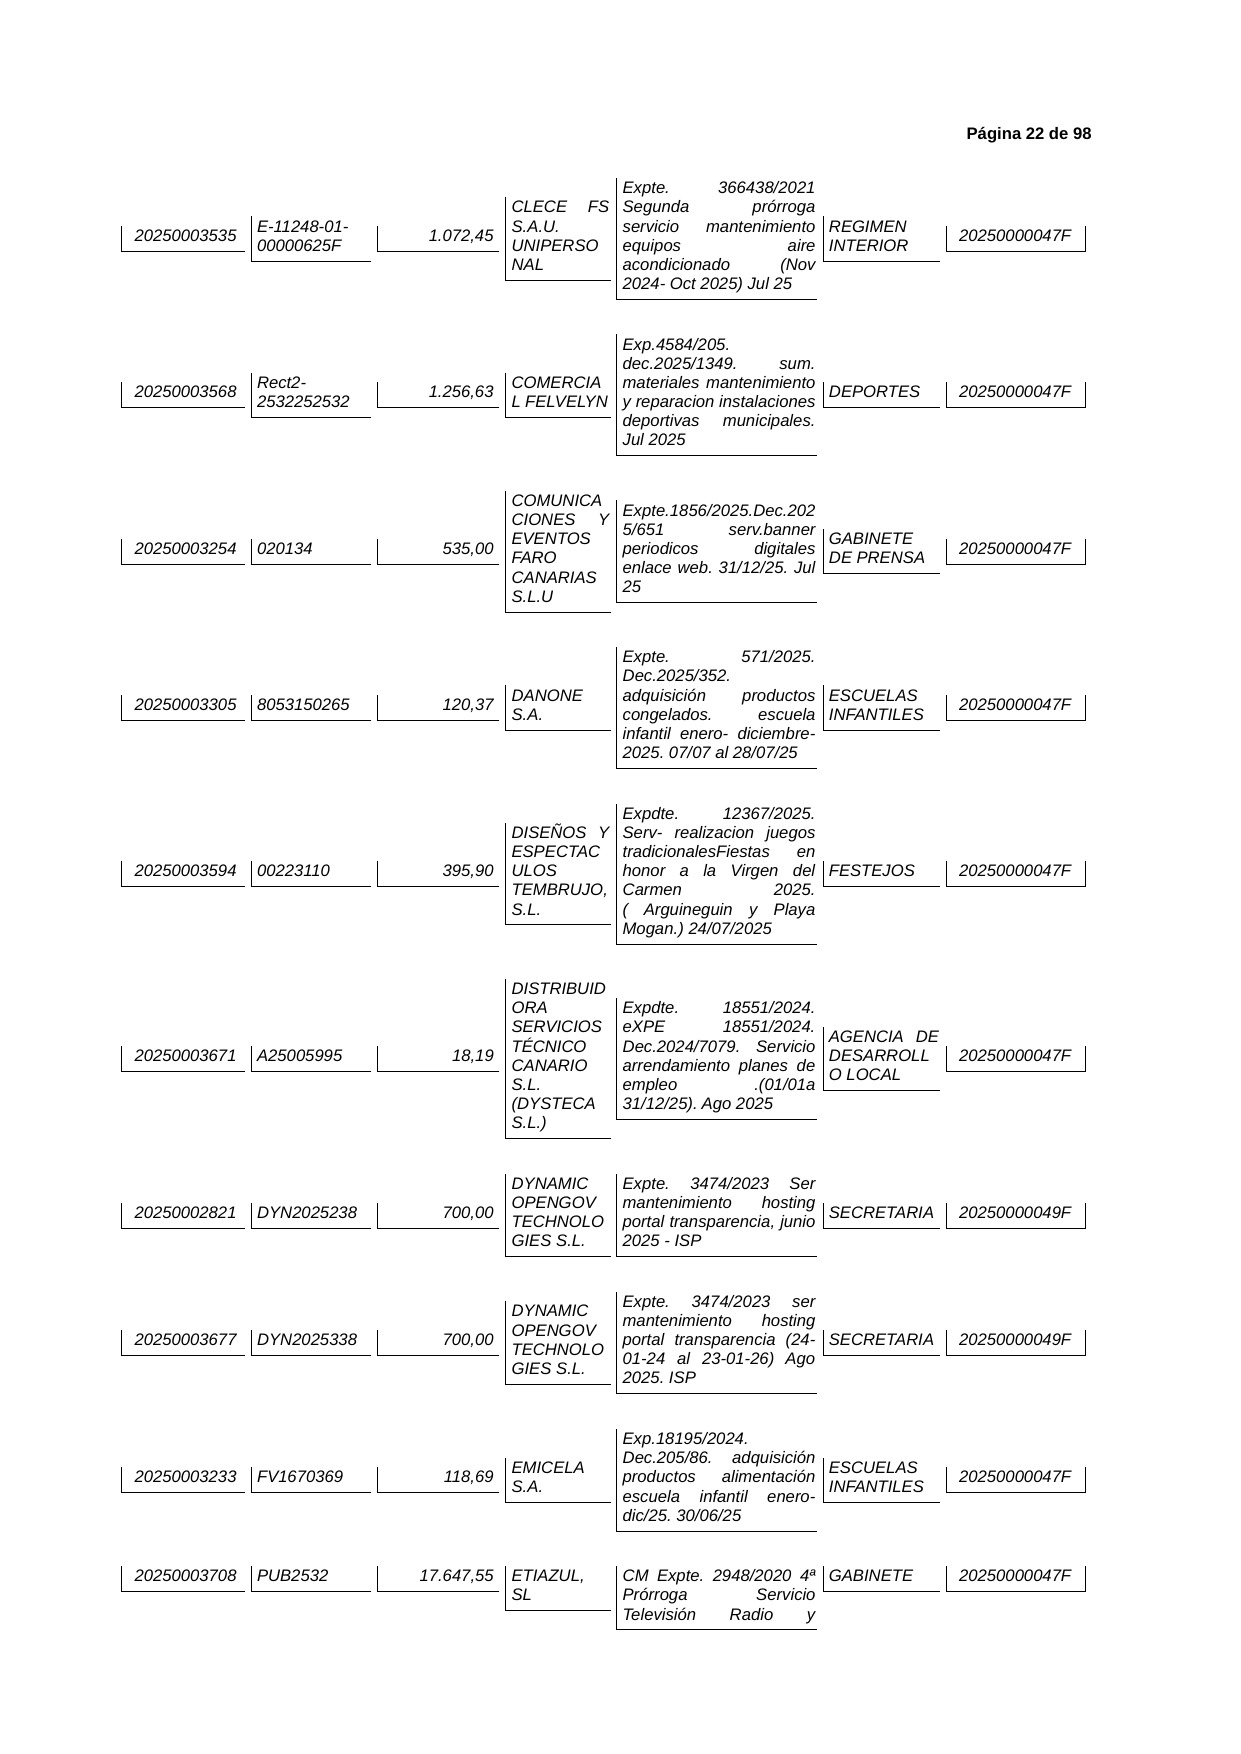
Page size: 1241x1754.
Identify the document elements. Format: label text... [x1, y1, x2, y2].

table_cell 020134 [248, 488, 374, 644]
table_cell 20250003305 [118, 644, 248, 801]
table_cell 395,90 [374, 801, 502, 976]
table_cell REGIMEN INTERIOR [820, 175, 943, 331]
table_cell 20250000049F [943, 1171, 1088, 1289]
table_cell DYNAMIC OPENGOV TECHNOLOGIES S.L. [503, 1171, 613, 1289]
table_cell COMUNICACIONES Y EVENTOS FARO CANARIAS S.L.U [503, 488, 613, 644]
table_cell DYN2025238 [248, 1171, 374, 1289]
table_cell 20250000047F [943, 175, 1088, 331]
table_cell 20250003535 [118, 175, 248, 331]
table_cell 20250000049F [943, 1289, 1088, 1426]
table_cell 20250002821 [118, 1171, 248, 1289]
table_cell Expte.1856/2025.Dec.2025/651 serv.banner periodicos digitales enlace web. 31/12/25. Jul 25 [614, 488, 820, 644]
table_cell FV1670369 [248, 1426, 374, 1563]
table_cell GABINETE DE PRENSA [820, 488, 943, 644]
table_cell Expdte. 12367/2025. Serv- realizacion juegos tradicionalesFiestas en honor a la Virgen del Carmen 2025. ( Arguineguin y Playa Mogan.) 24/07/2025 [614, 801, 820, 976]
table_cell DANONE S.A. [503, 644, 613, 801]
table_cell ESCUELAS INFANTILES [820, 644, 943, 801]
table_cell COMERCIAL FELVELYN [503, 331, 613, 488]
table_cell 20250003254 [118, 488, 248, 644]
table_cell 00223110 [248, 801, 374, 976]
table_cell 1.256,63 [374, 331, 502, 488]
table_cell 20250000047F [943, 976, 1088, 1171]
table_cell 20250003677 [118, 1289, 248, 1426]
table_cell DEPORTES [820, 331, 943, 488]
table_cell GABINETE [820, 1563, 943, 1632]
table_cell 18,19 [374, 976, 502, 1171]
table_cell 20250000047F [943, 1426, 1088, 1563]
table_cell 20250000047F [943, 801, 1088, 976]
table_cell 17.647,55 [374, 1563, 502, 1632]
table_cell 20250000047F [943, 644, 1088, 801]
table_cell PUB2532 [248, 1563, 374, 1632]
table_cell E-11248-01-00000625F [248, 175, 374, 331]
table_cell 118,69 [374, 1426, 502, 1563]
table_cell AGENCIA DE DESARROLLO LOCAL [820, 976, 943, 1171]
table_cell FESTEJOS [820, 801, 943, 976]
table_cell 8053150265 [248, 644, 374, 801]
table_cell Expte. 3474/2023 Ser mantenimiento hosting portal transparencia, junio 2025 - ISP [614, 1171, 820, 1289]
table_cell DISEÑOS Y ESPECTACULOS TEMBRUJO, S.L. [503, 801, 613, 976]
table_cell 20250003671 [118, 976, 248, 1171]
table_cell A25005995 [248, 976, 374, 1171]
table_cell DYNAMIC OPENGOV TECHNOLOGIES S.L. [503, 1289, 613, 1426]
table_cell Exp.18195/2024. Dec.205/86. adquisición productos alimentación escuela infantil enero-dic/25. 30/06/25 [614, 1426, 820, 1563]
table_cell DISTRIBUIDORA SERVICIOS TÉCNICO CANARIO S.L. (DYSTECA S.L.) [503, 976, 613, 1171]
table_cell DYN2025338 [248, 1289, 374, 1426]
table_cell ESCUELAS INFANTILES [820, 1426, 943, 1563]
table_cell EMICELA S.A. [503, 1426, 613, 1563]
table_cell 20250000047F [943, 488, 1088, 644]
table_cell 20250003568 [118, 331, 248, 488]
table_cell 700,00 [374, 1171, 502, 1289]
table_cell Expte. 3474/2023 ser mantenimiento hosting portal transparencia (24-01-24 al 23-01-26) Ago 2025. ISP [614, 1289, 820, 1426]
table_cell SECRETARIA [820, 1289, 943, 1426]
table_cell Expte. 366438/2021 Segunda prórroga servicio mantenimiento equipos aire acondicionado (Nov 2024- Oct 2025) Jul 25 [614, 175, 820, 331]
table_cell 20250003594 [118, 801, 248, 976]
table_cell 20250000047F [943, 1563, 1088, 1632]
table_cell Exp.4584/205. dec.2025/1349. sum. materiales mantenimiento y reparacion instalaciones deportivas municipales. Jul 2025 [614, 331, 820, 488]
table_cell ETIAZUL, SL [503, 1563, 613, 1632]
table_cell 20250003708 [118, 1563, 248, 1632]
table_cell 120,37 [374, 644, 502, 801]
table_cell Rect2-2532252532 [248, 331, 374, 488]
table_cell 700,00 [374, 1289, 502, 1426]
table_cell 535,00 [374, 488, 502, 644]
table_cell 20250000047F [943, 331, 1088, 488]
table_cell 1.072,45 [374, 175, 502, 331]
table_cell Expdte. 18551/2024. eXPE 18551/2024. Dec.2024/7079. Servicio arrendamiento planes de empleo .(01/01a 31/12/25). Ago 2025 [614, 976, 820, 1171]
table_cell CM Expte. 2948/2020 4ª Prórroga Servicio Televisión Radio y [614, 1563, 820, 1632]
table_cell CLECE FS S.A.U. UNIPERSONAL [503, 175, 613, 331]
table_cell Expte. 571/2025. Dec.2025/352. adquisición productos congelados. escuela infantil enero- diciembre-2025. 07/07 al 28/07/25 [614, 644, 820, 801]
table_cell 20250003233 [118, 1426, 248, 1563]
table_cell SECRETARIA [820, 1171, 943, 1289]
